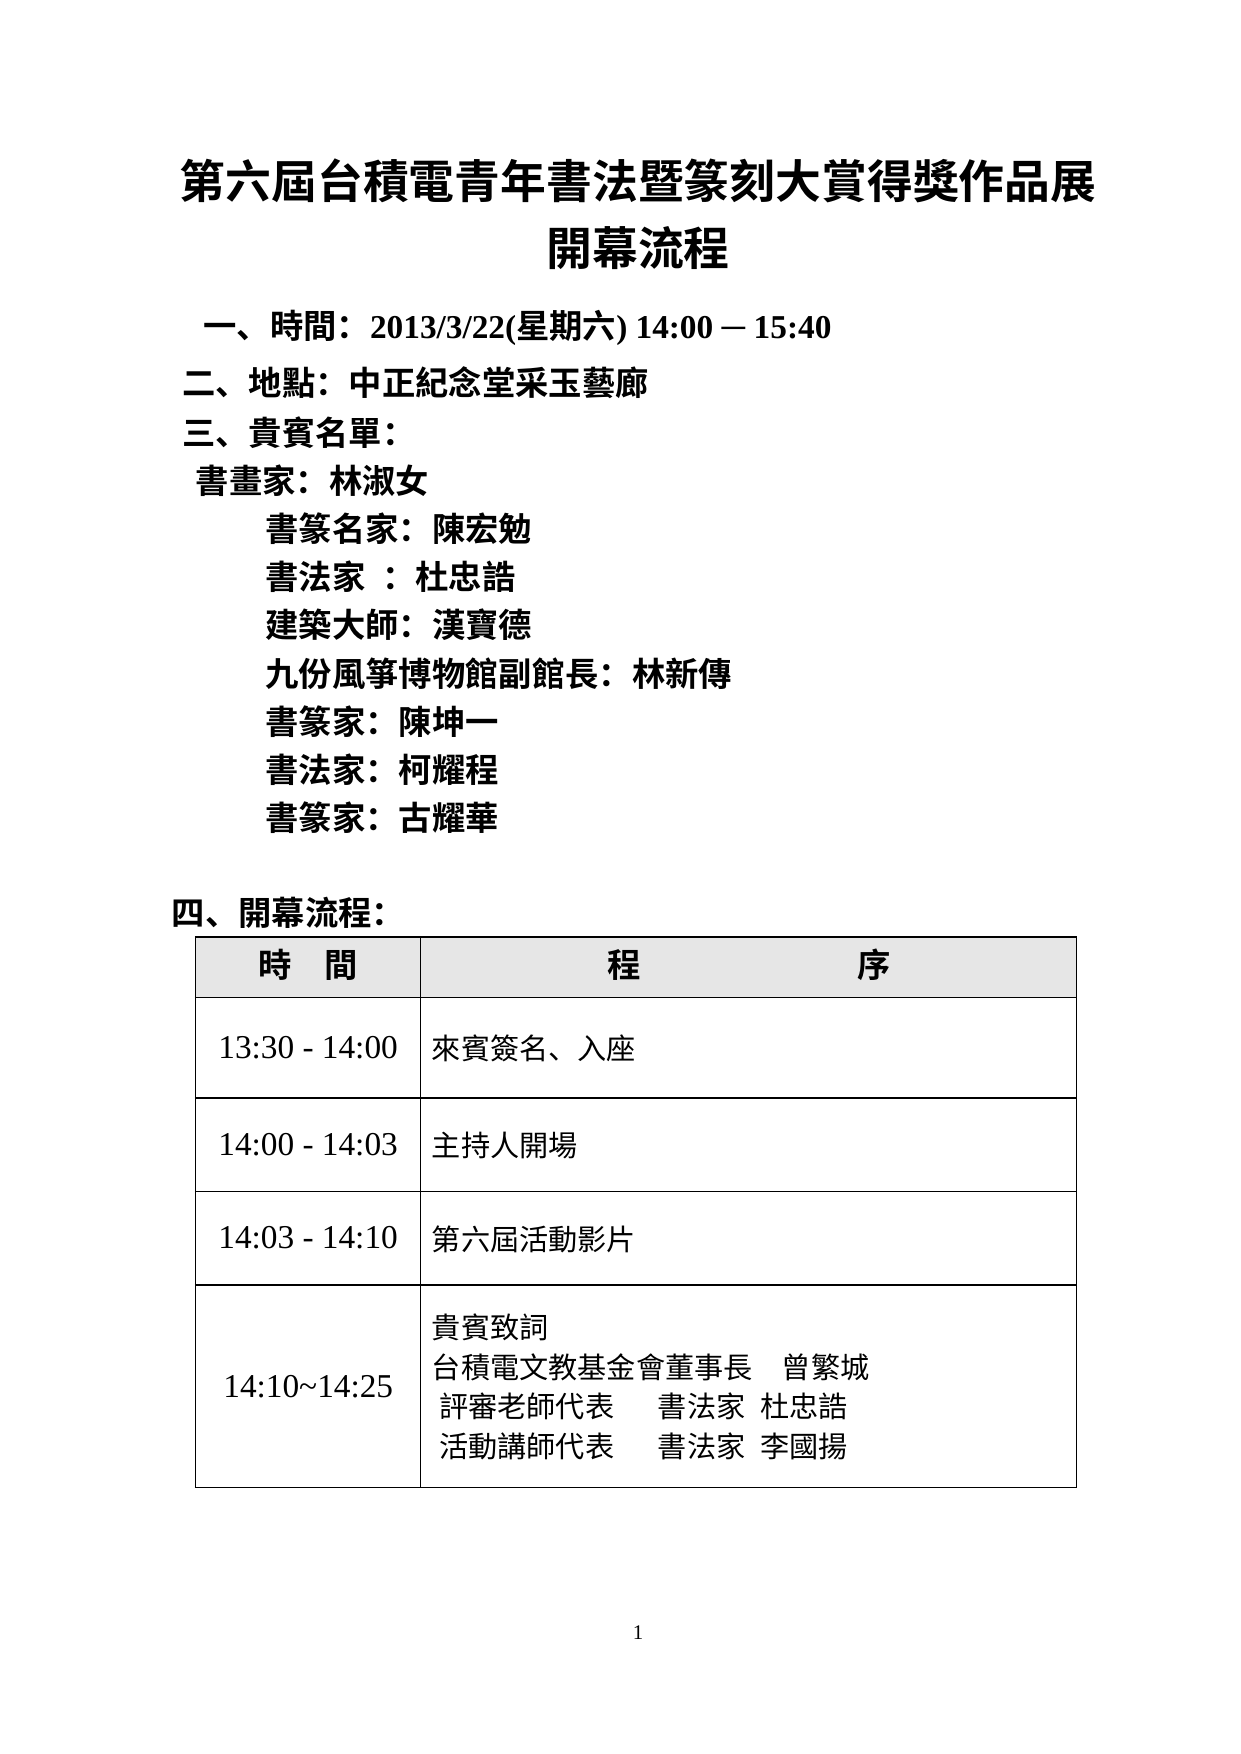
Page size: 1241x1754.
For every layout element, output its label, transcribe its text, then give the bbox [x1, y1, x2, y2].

table_cell 來賓簽名、入座 [421, 998, 1076, 1097]
text 建築大師：漢寶德 [165, 599, 1110, 647]
table_cell 13:30 - 14:00 [196, 998, 420, 1097]
text 書法家 ：杜忠誥 [165, 551, 1110, 599]
table_cell 主持人開場 [421, 1099, 1076, 1191]
table_cell 貴賓致詞 台積電文教基金會董事長 曾繁城 評審老師代表 書法家 杜忠誥 活動講師代表 書法家 李國揚 [421, 1286, 1076, 1487]
table_cell 14:10~14:25 [196, 1286, 420, 1487]
text 一、時間：2013/3/22(星期六) 14:00 ─ 15:40 [203, 294, 1110, 350]
table_header 程 序 [421, 938, 1076, 997]
table_header 時 間 [196, 938, 420, 997]
text 三、貴賓名單： [147, 406, 1110, 454]
text 書篆名家：陳宏勉 [165, 503, 1110, 551]
table_cell 第六屆活動影片 [421, 1192, 1076, 1284]
table_cell 14:03 - 14:10 [196, 1192, 420, 1284]
text 書篆家：陳坤一 [165, 696, 1110, 744]
text 書畫家：林淑女 [147, 454, 1110, 503]
text 開幕流程 [165, 227, 1110, 275]
text 書篆家：古耀華 [165, 792, 1110, 840]
text 九份風箏博物館副館長：林新傳 [165, 647, 1110, 696]
text 四、開幕流程： [147, 880, 1110, 936]
text 二、地點：中正紀念堂采玉藝廊 [165, 350, 1110, 406]
text 書法家：柯耀程 [165, 744, 1110, 792]
table_cell 14:00 - 14:03 [196, 1099, 420, 1191]
text 第六屆台積電青年書法暨篆刻大賞得獎作品展 [165, 161, 1110, 208]
